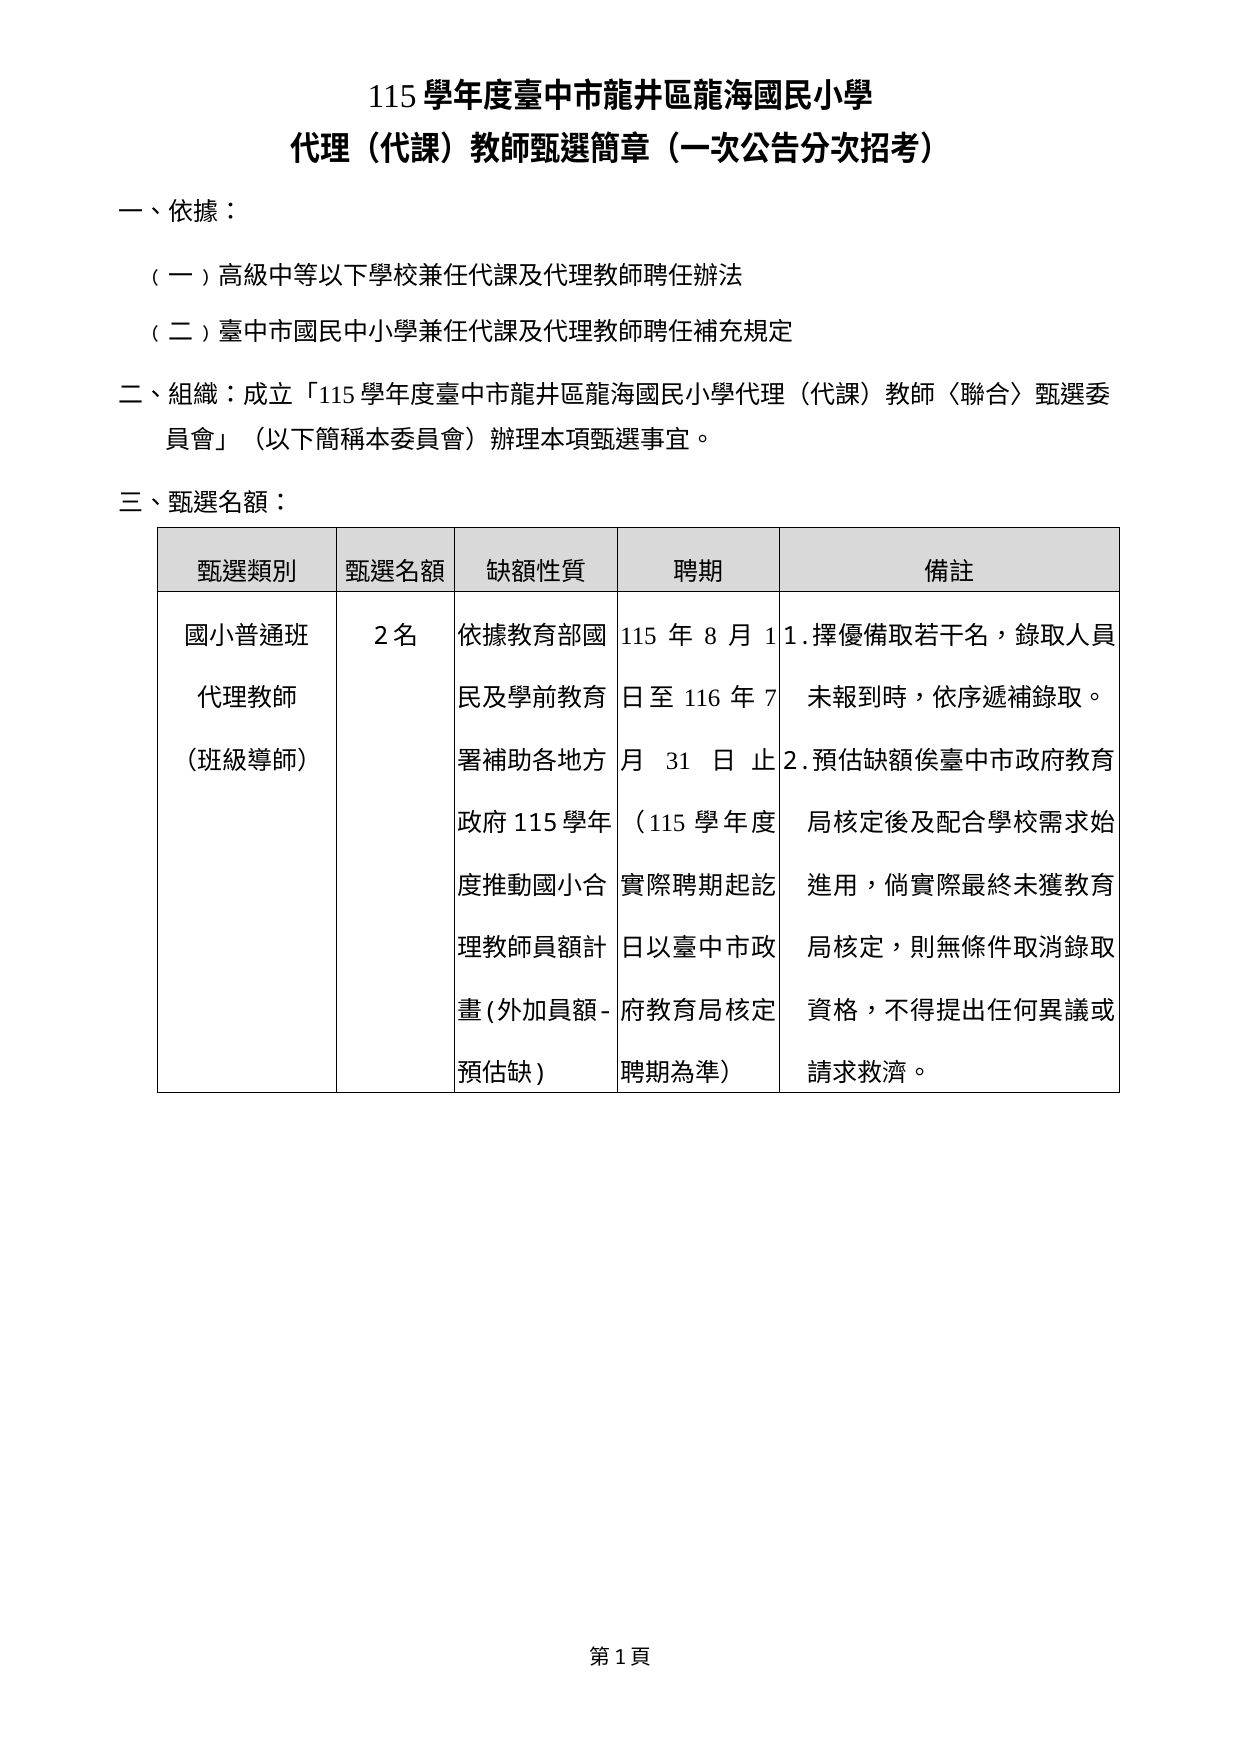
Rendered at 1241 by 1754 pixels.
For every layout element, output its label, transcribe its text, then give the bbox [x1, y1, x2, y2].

text 115學年度臺中市龍井區龍海國民小學 [118, 68, 1122, 117]
table_cell 國小普通班 代理教師 （班級導師） [158, 592, 336, 1092]
table_header 備註 [780, 528, 1119, 591]
text 二、組織：成立「115學年度臺中市龍井區龍海國民小學代理（代課）教師〈聯合〉甄選委員會」（以下簡稱本委員會）辦理本項甄選事宜。 [118, 374, 1122, 456]
table_cell 1.擇優備取若干名，錄取人員未報到時，依序遞補錄取。 2.預估缺額俟臺中市政府教育局核定後及配合學校需求始進用，倘實際最終未獲教育局核定，則無條件取消錄取資格，不得提出任何異議或請求救濟。 [780, 592, 1119, 1092]
table_header 甄選名額 [337, 528, 454, 591]
text 代理（代課）教師甄選簡章（一次公告分次招考） [118, 122, 1122, 170]
text 三、甄選名額： [118, 482, 1122, 518]
text 一、依據： [118, 192, 1122, 228]
table_cell 2名 [337, 592, 454, 1092]
table_header 聘期 [618, 528, 779, 591]
table_header 甄選類別 [158, 528, 336, 591]
table_cell 依據教育部國民及學前教育署補助各地方政府115學年度推動國小合理教師員額計畫(外加員額-預估缺) [455, 592, 617, 1092]
text ﹙二﹚臺中市國民中小學兼任代課及代理教師聘任補充規定 [118, 311, 1122, 348]
table_cell 115年8月1日至116年7月31日止（115學年度實際聘期起訖日以臺中市政府教育局核定聘期為準） [618, 592, 779, 1092]
text ﹙一﹚高級中等以下學校兼任代課及代理教師聘任辦法 [143, 232, 1122, 294]
table_header 缺額性質 [455, 528, 617, 591]
